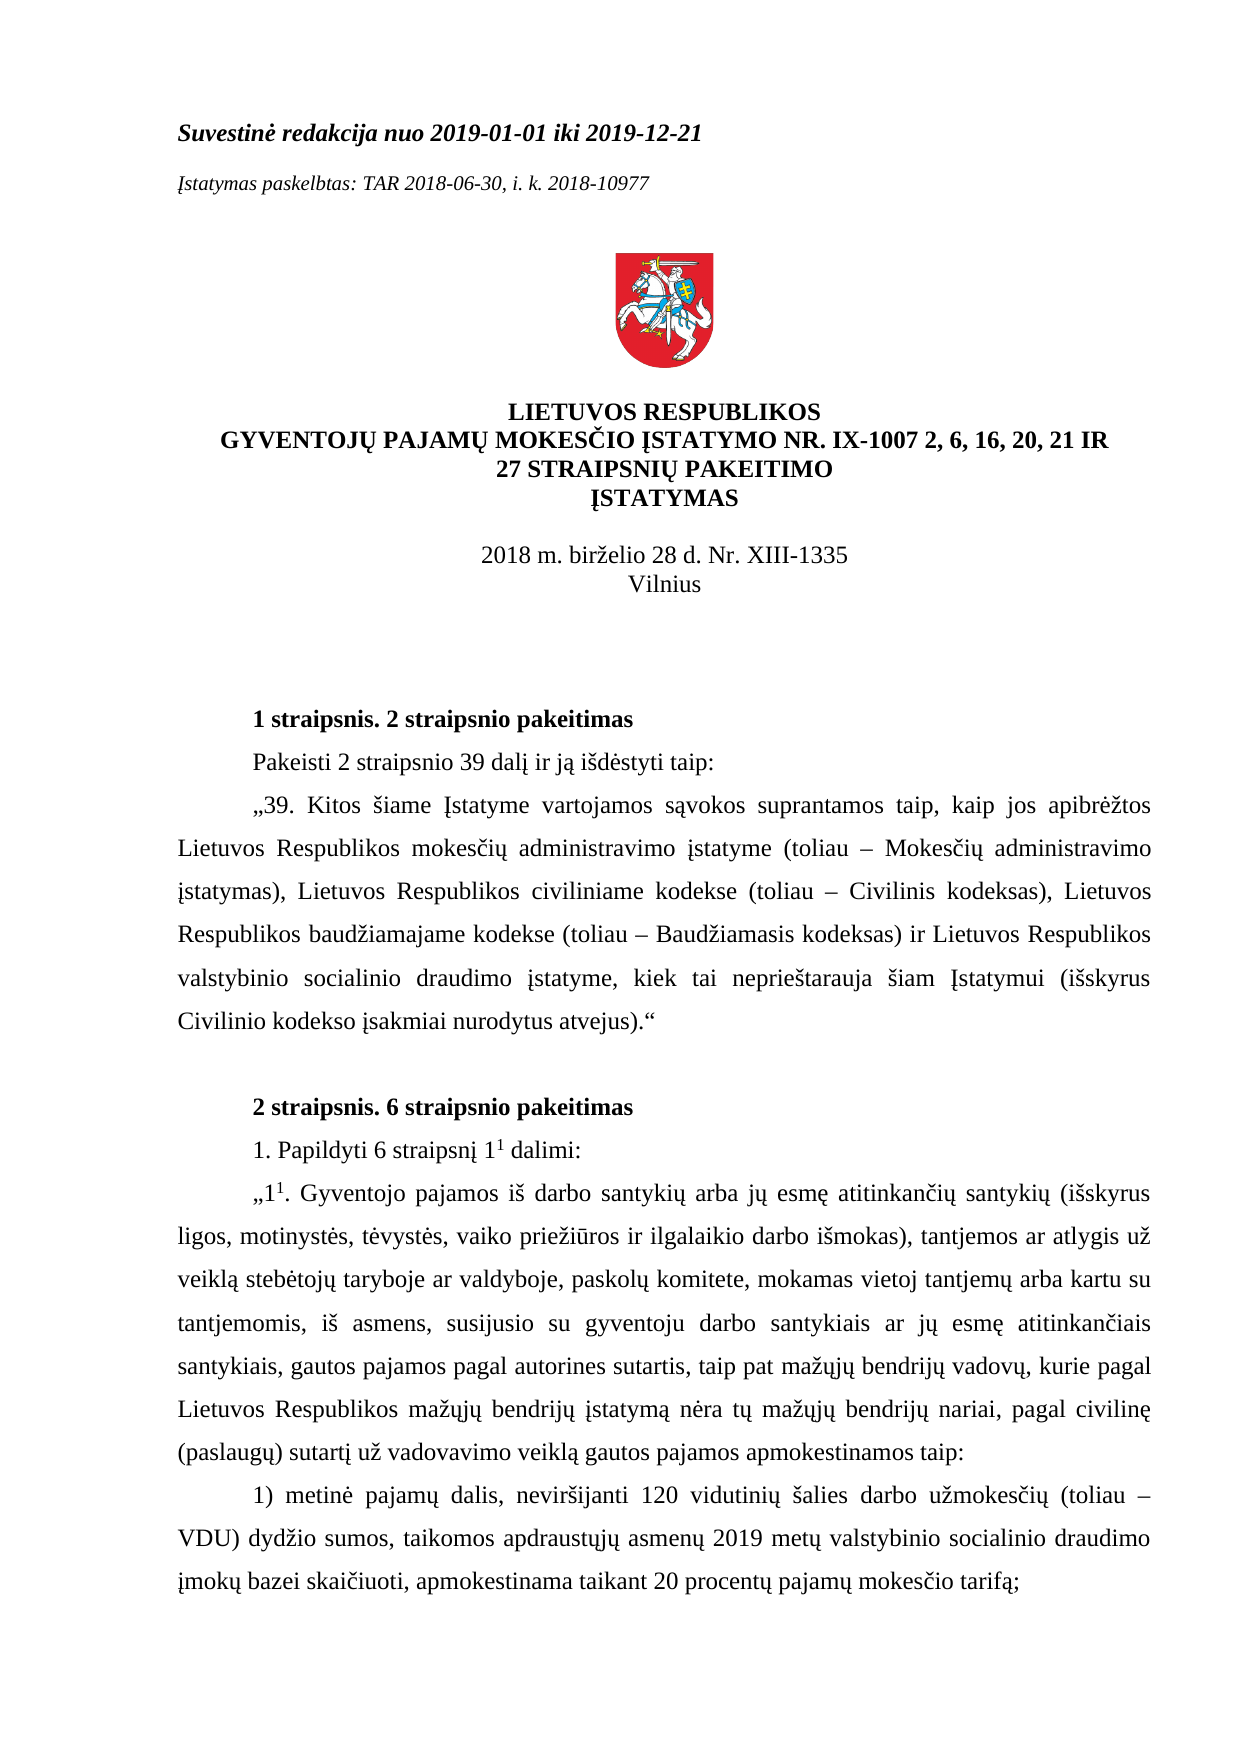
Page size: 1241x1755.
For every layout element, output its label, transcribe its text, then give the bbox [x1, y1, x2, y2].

text „39. Kitos šiame Įstatyme vartojamos sąvokos suprantamos taip, kaip jos apibrėžtos Lietuvos Respublikos mokesčių administravimo įstatyme (toliau – Mokesčių administravimo įstatymas), Lietuvos Respublikos civiliniame kodekse (toliau – Civilinis kodeksas), Lietuvos Respublikos baudžiamajame kodekse (toliau – Baudžiamasis kodeksas) ir Lietuvos Respublikos valstybinio socialinio draudimo įstatyme, kiek tai neprieštarauja šiam Įstatymui (išskyrus Civilinio kodekso įsakmiai nurodytus atvejus).“ [177, 790, 1152, 1034]
text 2018 m. birželio 28 d. Nr. XIII-1335 [177, 540, 1152, 569]
text 1. Papildyti 6 straipsnį 11 dalimi: [177, 1135, 1152, 1164]
text 2 straipsnis. 6 straipsnio pakeitimas [177, 1092, 1152, 1121]
text 1 straipsnis. 2 straipsnio pakeitimas [177, 704, 1152, 733]
text ĮSTATYMAS [177, 483, 1152, 512]
text 1) metinė pajamų dalis, neviršijanti 120 vidutinių šalies darbo užmokesčių (toliau – VDU) dydžio sumos, taikomos apdraustųjų asmenų 2019 metų valstybinio socialinio draudimo įmokų bazei skaičiuoti, apmokestinama taikant 20 procentų pajamų mokesčio tarifą; [177, 1480, 1152, 1595]
text Pakeisti 2 straipsnio 39 dalį ir ją išdėstyti taip: [177, 747, 1152, 776]
text Įstatymas paskelbtas: TAR 2018-06-30, i. k. 2018-10977 [177, 171, 1152, 195]
text Vilnius [177, 569, 1152, 598]
text GYVENTOJŲ PAJAMŲ MOKESČIO ĮSTATYMO NR. IX-1007 2, 6, 16, 20, 21 IR 27 STRAIPSNIŲ PAKEITIMO [177, 425, 1152, 483]
text LIETUVOS RESPUBLIKOS [177, 397, 1152, 425]
text „11. Gyventojo pajamos iš darbo santykių arba jų esmę atitinkančių santykių (išskyrus ligos, motinystės, tėvystės, vaiko priežiūros ir ilgalaikio darbo išmokas), tantjemos ar atlygis už veiklą stebėtojų taryboje ar valdyboje, paskolų komitete, mokamas vietoj tantjemų arba kartu su tantjemomis, iš asmens, susijusio su gyventoju darbo santykiais ar jų esmę atitinkančiais santykiais, gautos pajamos pagal autorines sutartis, taip pat mažųjų bendrijų vadovų, kurie pagal Lietuvos Respublikos mažųjų bendrijų įstatymą nėra tų mažųjų bendrijų nariai, pagal civilinę (paslaugų) sutartį už vadovavimo veiklą gautos pajamos apmokestinamos taip: [177, 1178, 1152, 1466]
text Suvestinė redakcija nuo 2019-01-01 iki 2019-12-21 [177, 118, 1152, 147]
